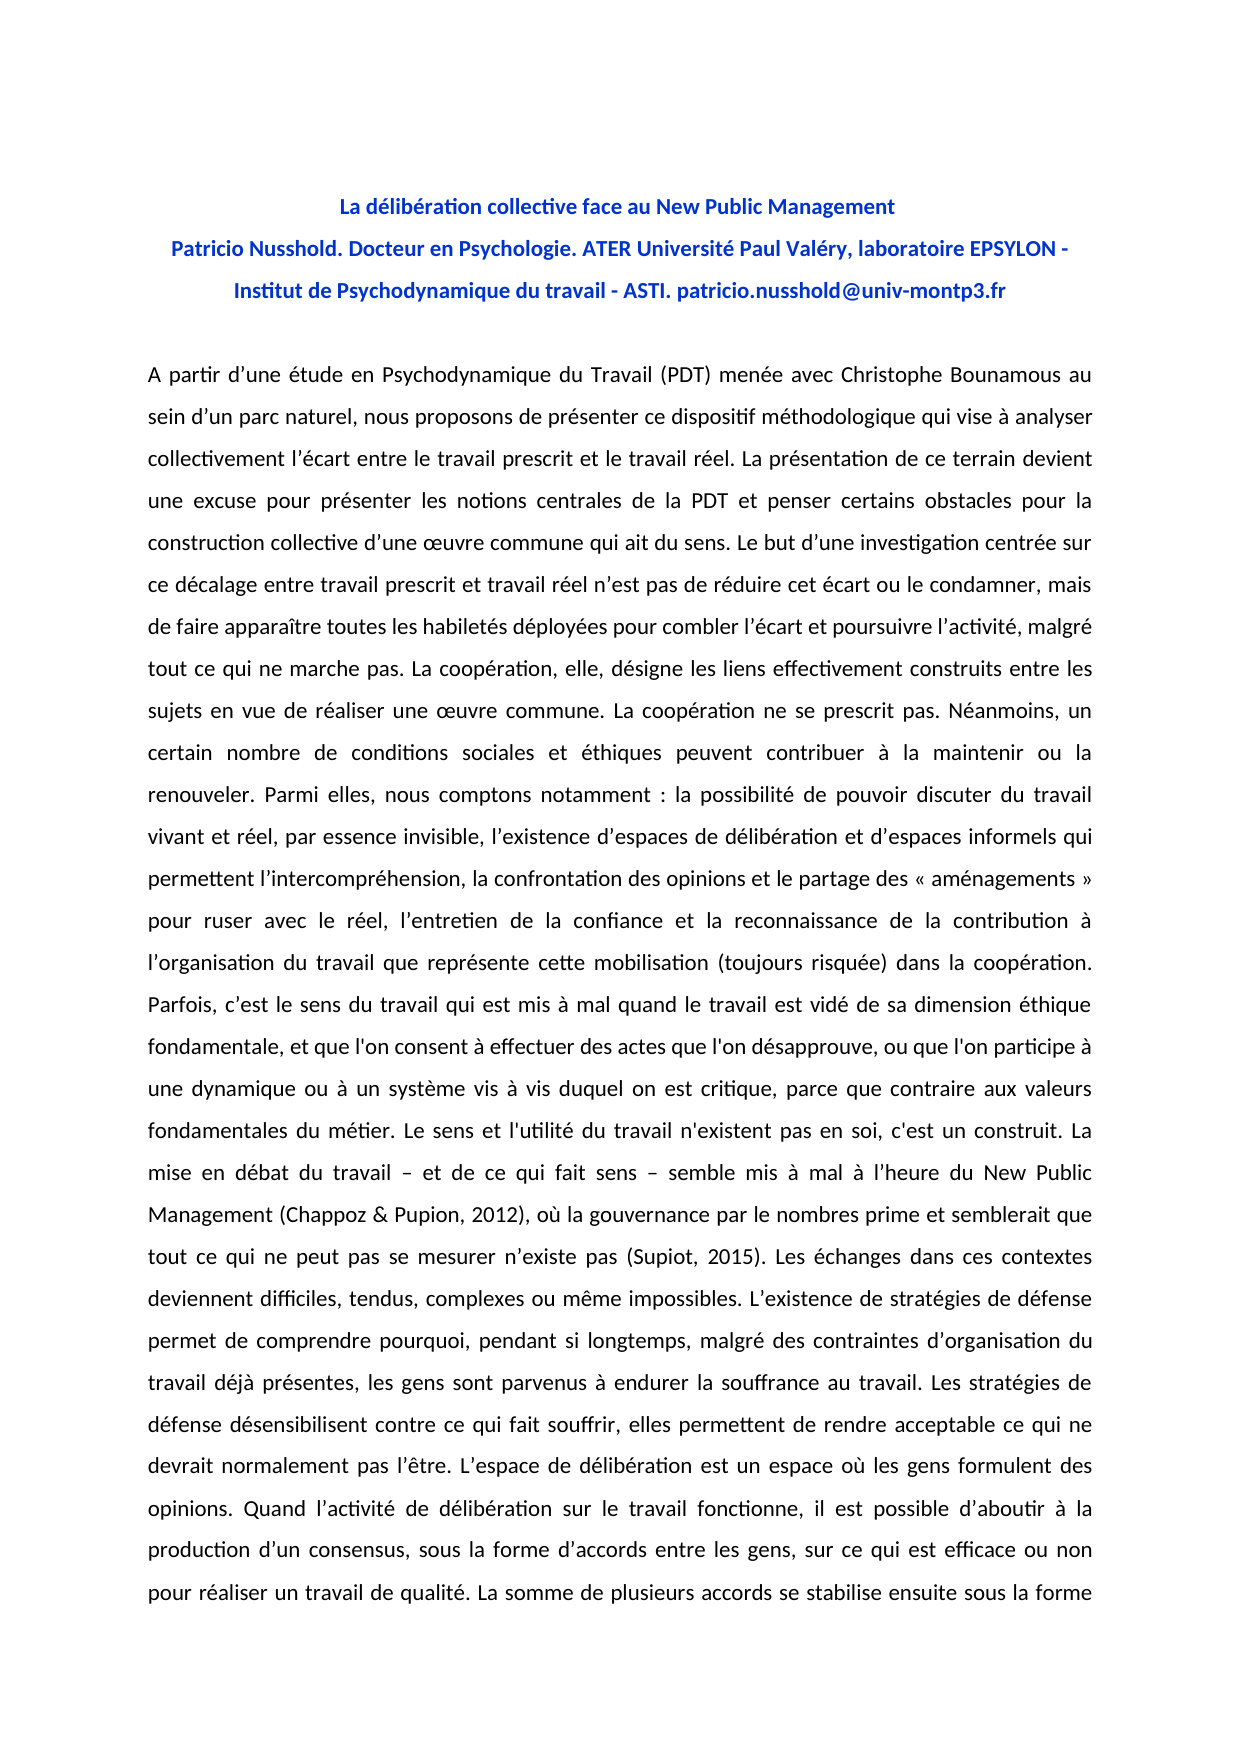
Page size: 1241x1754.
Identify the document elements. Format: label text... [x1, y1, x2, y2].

text A partir d’une étude en Psychodynamique du Travail (PDT) menée avec Christophe Bounamous au sein d’un parc naturel, nous proposons de présenter ce dispositif méthodologique qui vise à analyser collectivement l’écart entre le travail prescrit et le travail réel. La présentation de ce terrain devient une excuse pour présenter les notions centrales de la PDT et penser certains obstacles pour la construction collective d’une œuvre commune qui ait du sens. Le but d’une investigation centrée sur ce décalage entre travail prescrit et travail réel n’est pas de réduire cet écart ou le condamner, mais de faire apparaître toutes les habiletés déployées pour combler l’écart et poursuivre l’activité, malgré tout ce qui ne marche pas. La coopération, elle, désigne les liens effectivement construits entre les sujets en vue de réaliser une œuvre commune. La coopération ne se prescrit pas. Néanmoins, un certain nombre de conditions sociales et éthiques peuvent contribuer à la maintenir ou la renouveler. Parmi elles, nous comptons notamment : la possibilité de pouvoir discuter du travail vivant et réel, par essence invisible, l’existence d’espaces de délibération et d’espaces informels qui permettent l’intercompréhension, la confrontation des opinions et le partage des « aménagements » pour ruser avec le réel, l’entretien de la confiance et la reconnaissance de la contribution à l’organisation du travail que représente cette mobilisation (toujours risquée) dans la coopération. Parfois, c’est le sens du travail qui est mis à mal quand le travail est vidé de sa dimension éthique fondamentale, et que l'on consent à effectuer des actes que l'on désapprouve, ou que l'on participe à une dynamique ou à un système vis à vis duquel on est critique, parce que contraire aux valeurs fondamentales du métier. Le sens et l'utilité du travail n'existent pas en soi, c'est un construit. La mise en débat du travail – et de ce qui fait sens – semble mis à mal à l’heure du New Public Management (Chappoz & Pupion, 2012), où la gouvernance par le nombres prime et semblerait que tout ce qui ne peut pas se mesurer n’existe pas (Supiot, 2015). Les échanges dans ces contextes deviennent difficiles, tendus, complexes ou même impossibles. L’existence de stratégies de défense permet de comprendre pourquoi, pendant si longtemps, malgré des contraintes d’organisation du travail déjà présentes, les gens sont parvenus à endurer la souffrance au travail. Les stratégies de défense désensibilisent contre ce qui fait souffrir, elles permettent de rendre acceptable ce qui ne devrait normalement pas l’être. L’espace de délibération est un espace où les gens formulent des opinions. Quand l’activité de délibération sur le travail fonctionne, il est possible d’aboutir à la production d’un consensus, sous la forme d’accords entre les gens, sur ce qui est efficace ou non pour réaliser un travail de qualité. La somme de plusieurs accords se stabilise ensuite sous la forme [148, 360, 1093, 1606]
text Patricio Nusshold. Docteur en Psychologie. ATER Université Paul Valéry, laboratoire EPSYLON - Institut de Psychodynamique du travail - ASTI. patricio.nusshold@univ-montp3.fr [148, 234, 1093, 304]
text La délibération collective face au New Public Management [148, 192, 1093, 220]
